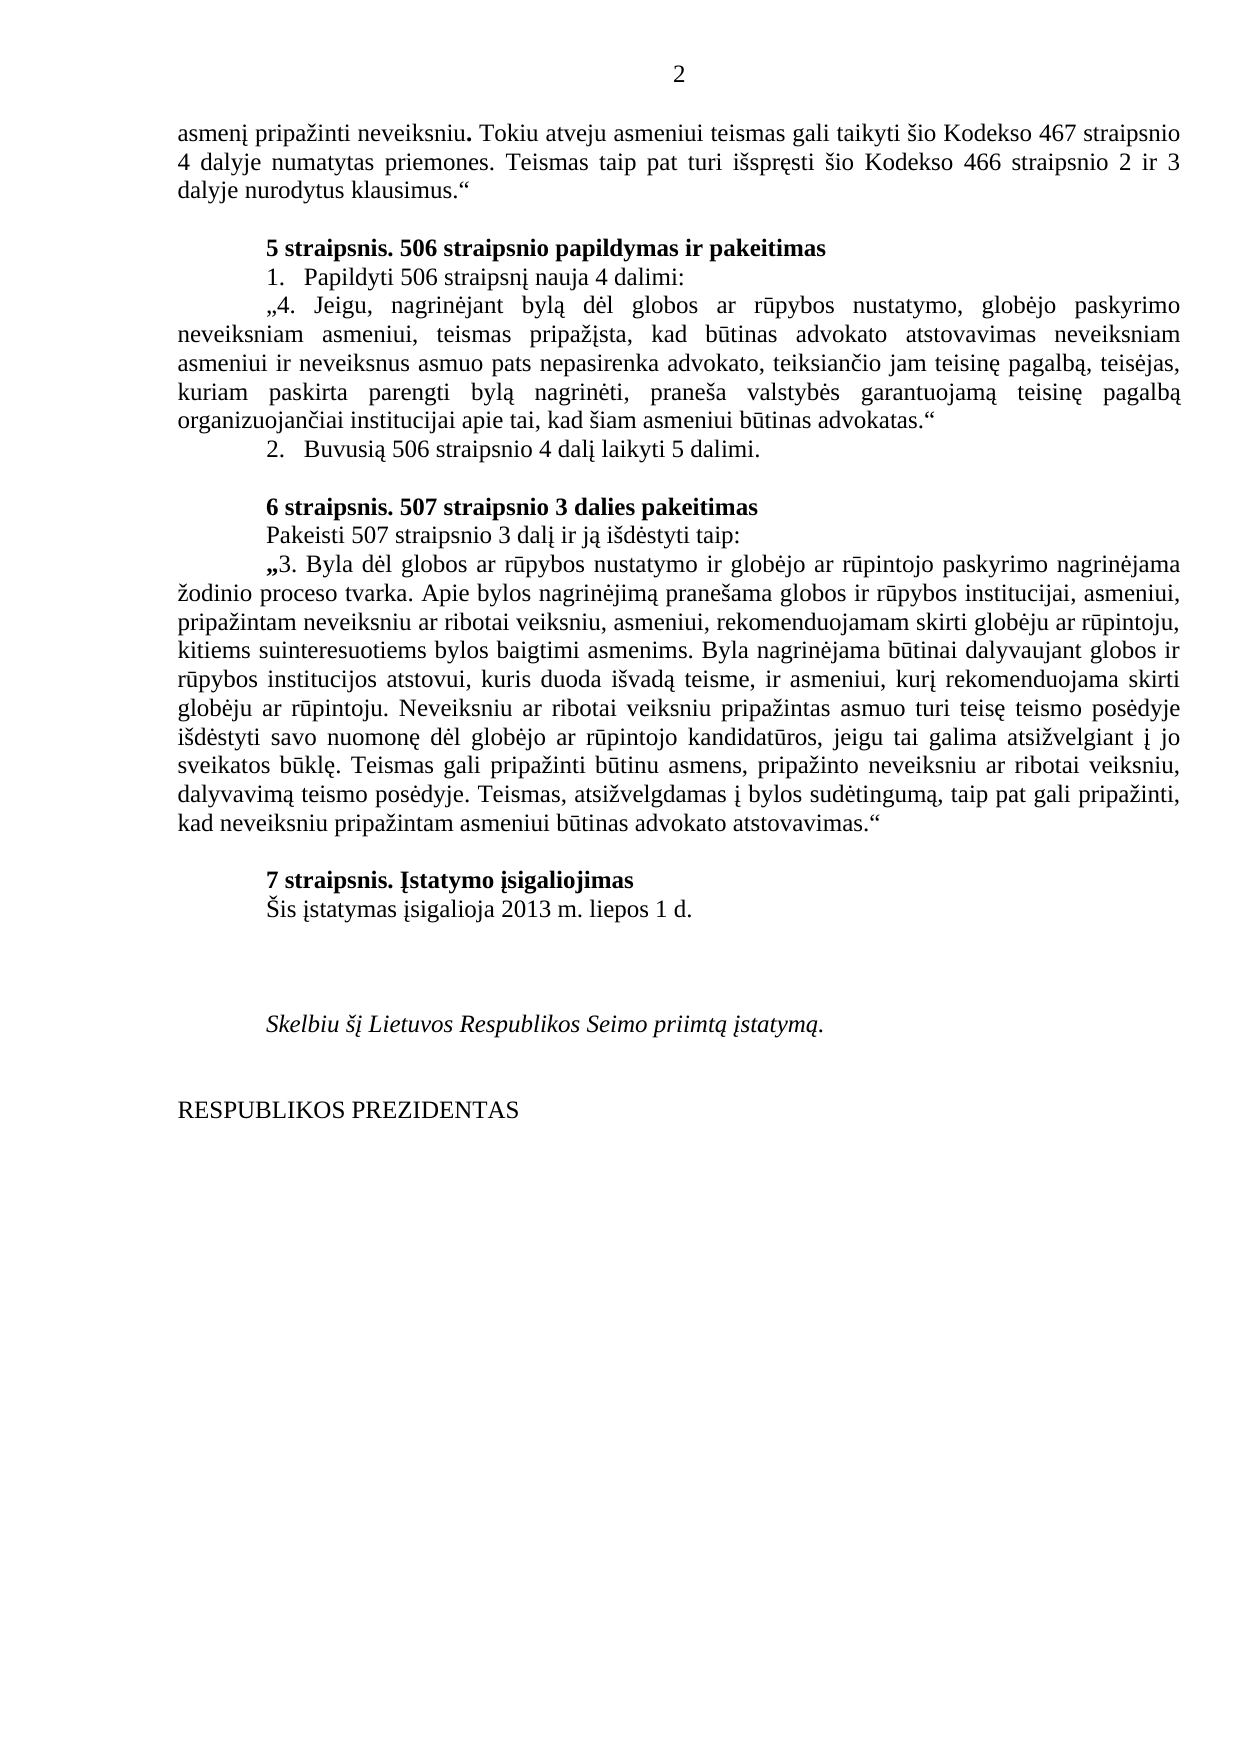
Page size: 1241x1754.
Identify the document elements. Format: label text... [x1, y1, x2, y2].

text „3. Byla dėl globos ar rūpybos nustatymo ir globėjo ar rūpintojo paskyrimo nagrinėjama žodinio proceso tvarka. Apie bylos nagrinėjimą pranešama globos ir rūpybos institucijai, asmeniui, pripažintam neveiksniu ar ribotai veiksniu, asmeniui, rekomenduojamam skirti globėju ar rūpintoju, kitiems suinteresuotiems bylos baigtimi asmenims. Byla nagrinėjama būtinai dalyvaujant globos ir rūpybos institucijos atstovui, kuris duoda išvadą teisme, ir asmeniui, kurį rekomenduojama skirti globėju ar rūpintoju. Neveiksniu ar ribotai veiksniu pripažintas asmuo turi teisę teismo posėdyje išdėstyti savo nuomonę dėl globėjo ar rūpintojo kandidatūros, jeigu tai galima atsižvelgiant į jo sveikatos būklę. Teismas gali pripažinti būtinu asmens, pripažinto neveiksniu ar ribotai veiksniu, dalyvavimą teismo posėdyje. Teismas, atsižvelgdamas į bylos sudėtingumą, taip pat gali pripažinti, kad neveiksniu pripažintam asmeniui būtinas advokato atstovavimas.“ [177, 549, 1181, 837]
text Skelbiu šį Lietuvos Respublikos Seimo priimtą įstatymą. [177, 1009, 1181, 1038]
text „4. Jeigu, nagrinėjant bylą dėl globos ar rūpybos nustatymo, globėjo paskyrimo neveiksniam asmeniui, teismas pripažįsta, kad būtinas advokato atstovavimas neveiksniam asmeniui ir neveiksnus asmuo pats nepasirenka advokato, teiksiančio jam teisinę pagalbą, teisėjas, kuriam paskirta parengti bylą nagrinėti, praneša valstybės garantuojamą teisinę pagalbą organizuojančiai institucijai apie tai, kad šiam asmeniui būtinas advokatas.“ [177, 291, 1181, 434]
text 7 straipsnis. Įstatymo įsigaliojimas [177, 866, 1181, 894]
text Pakeisti 507 straipsnio 3 dalį ir ją išdėstyti taip: [177, 521, 1181, 549]
text 5 straipsnis. 506 straipsnio papildymas ir pakeitimas [177, 233, 1181, 262]
text RESPUBLIKOS PREZIDENTAS [177, 1096, 1181, 1124]
text 6 straipsnis. 507 straipsnio 3 dalies pakeitimas [177, 492, 1181, 521]
text asmenį pripažinti neveiksniu. Tokiu atveju asmeniui teismas gali taikyti šio Kodekso 467 straipsnio 4 dalyje numatytas priemones. Teismas taip pat turi išspręsti šio Kodekso 466 straipsnio 2 ir 3 dalyje nurodytus klausimus.“ [177, 118, 1181, 204]
text Šis įstatymas įsigalioja 2013 m. liepos 1 d. [177, 894, 1181, 923]
text 2. Buvusią 506 straipsnio 4 dalį laikyti 5 dalimi. [266, 434, 1181, 463]
text 1. Papildyti 506 straipsnį nauja 4 dalimi: [266, 262, 1181, 291]
